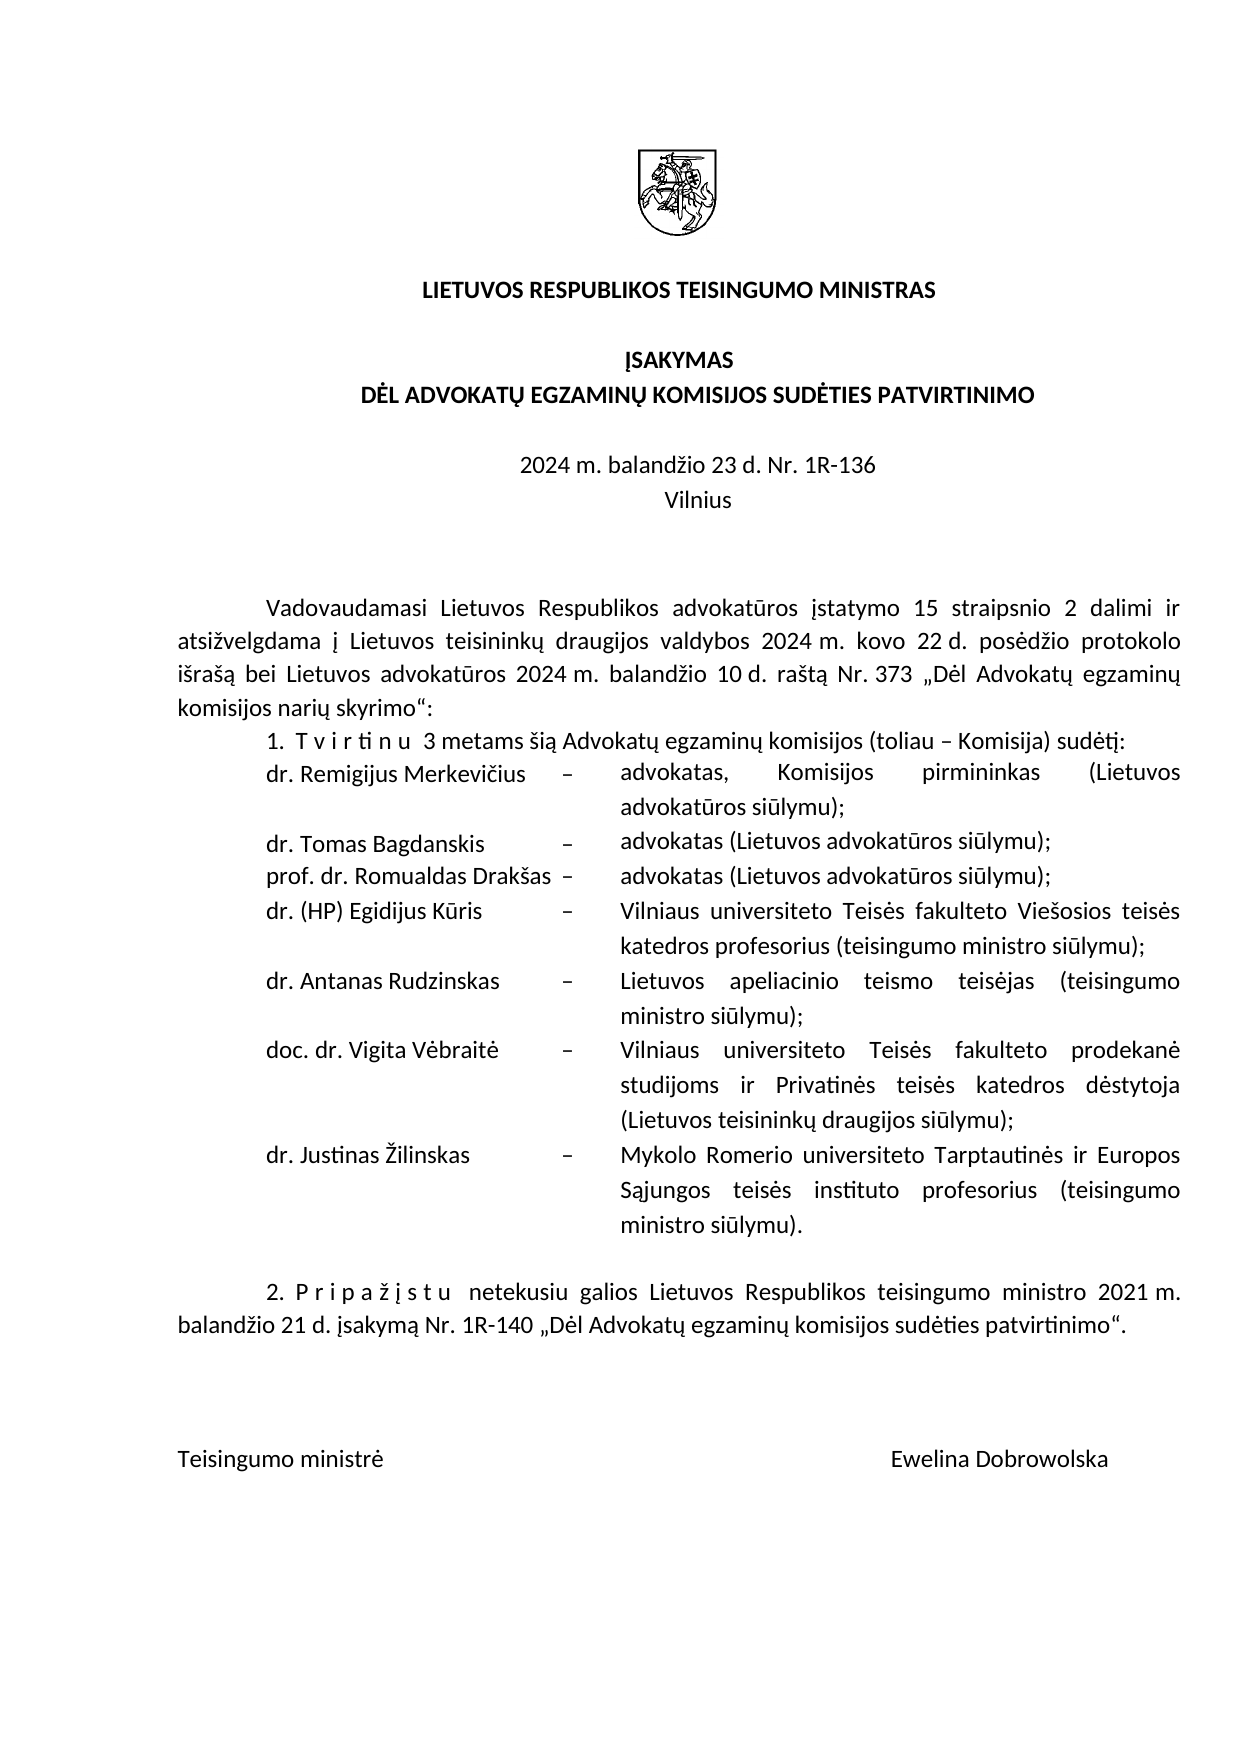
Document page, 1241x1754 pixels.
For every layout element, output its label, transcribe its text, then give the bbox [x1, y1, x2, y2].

table_cell dr. Antanas Rudzinskas [266, 965, 561, 1035]
text LIETUVOS RESPUBLIKOS TEISINGUMO MINISTRAS [177, 274, 1181, 304]
table_cell Vilniaus universiteto Teisės fakulteto Viešosios teisės katedros profesorius (teisingumo ministro siūlymu); [620, 895, 1181, 965]
text ĮSAKYMAS [177, 344, 1181, 374]
table_cell advokatas (Lietuvos advokatūros siūlymu); [620, 860, 1181, 895]
table_cell dr. Tomas Bagdanskis [266, 826, 561, 860]
table_cell – [561, 1140, 620, 1244]
table_cell dr. (HP) Egidijus Kūris [266, 895, 561, 965]
table_cell – [561, 965, 620, 1035]
text Teisingumo ministrė Ewelina Dobrowolska [177, 1443, 1184, 1473]
table_header dr. Remigijus Merkevičius [266, 756, 561, 826]
text 1. Tvirtinu 3 metams šią Advokatų egzaminų komisijos (toliau – Komisija) sudėtį: [177, 722, 1181, 756]
table_cell – [561, 895, 620, 965]
table_cell prof. dr. Romualdas Drakšas [266, 860, 561, 895]
table_cell – [561, 860, 620, 895]
table_cell Mykolo Romerio universiteto Tarptautinės ir Europos Sąjungos teisės instituto profesorius (teisingumo ministro siūlymu). [620, 1140, 1181, 1244]
text DĖL ADVOKATŲ EGZAMINŲ KOMISIJOS SUDĖTIES PATVIRTINIMO [177, 379, 1219, 409]
text 2024 m. balandžio 23 d. Nr. 1R-136 [177, 449, 1219, 479]
table_cell – [561, 1035, 620, 1139]
table_header – [561, 756, 620, 826]
table_cell Lietuvos apeliacinio teismo teisėjas (teisingumo ministro siūlymu); [620, 965, 1181, 1035]
text Vadovaudamasi Lietuvos Respublikos advokatūros įstatymo 15 straipsnio 2 dalimi ir atsižvelgdama į Lietuvos teisininkų draugijos valdybos 2024 m. kovo 22 d. posėdžio protokolo išrašą bei Lietuvos advokatūros 2024 m. balandžio 10 d. raštą Nr. 373 „Dėl Advokatų egzaminų komisijos narių skyrimo“: [177, 589, 1181, 722]
text Vilnius [177, 484, 1219, 514]
table_cell Vilniaus universiteto Teisės fakulteto prodekanė studijoms ir Privatinės teisės katedros dėstytoja (Lietuvos teisininkų draugijos siūlymu); [620, 1035, 1181, 1139]
table_cell dr. Justinas Žilinskas [266, 1140, 561, 1244]
table_cell advokatas (Lietuvos advokatūros siūlymu); [620, 826, 1181, 860]
table_cell doc. dr. Vigita Vėbraitė [266, 1035, 561, 1139]
text 2. Pripažįstu netekusiu galios Lietuvos Respublikos teisingumo ministro 2021 m. balandžio 21 d. įsakymą Nr. 1R-140 „Dėl Advokatų egzaminų komisijos sudėties patvirtinimo“. [177, 1273, 1181, 1340]
table_cell – [561, 826, 620, 860]
table_header advokatas, Komisijos pirmininkas (Lietuvos advokatūros siūlymu); [620, 756, 1181, 826]
